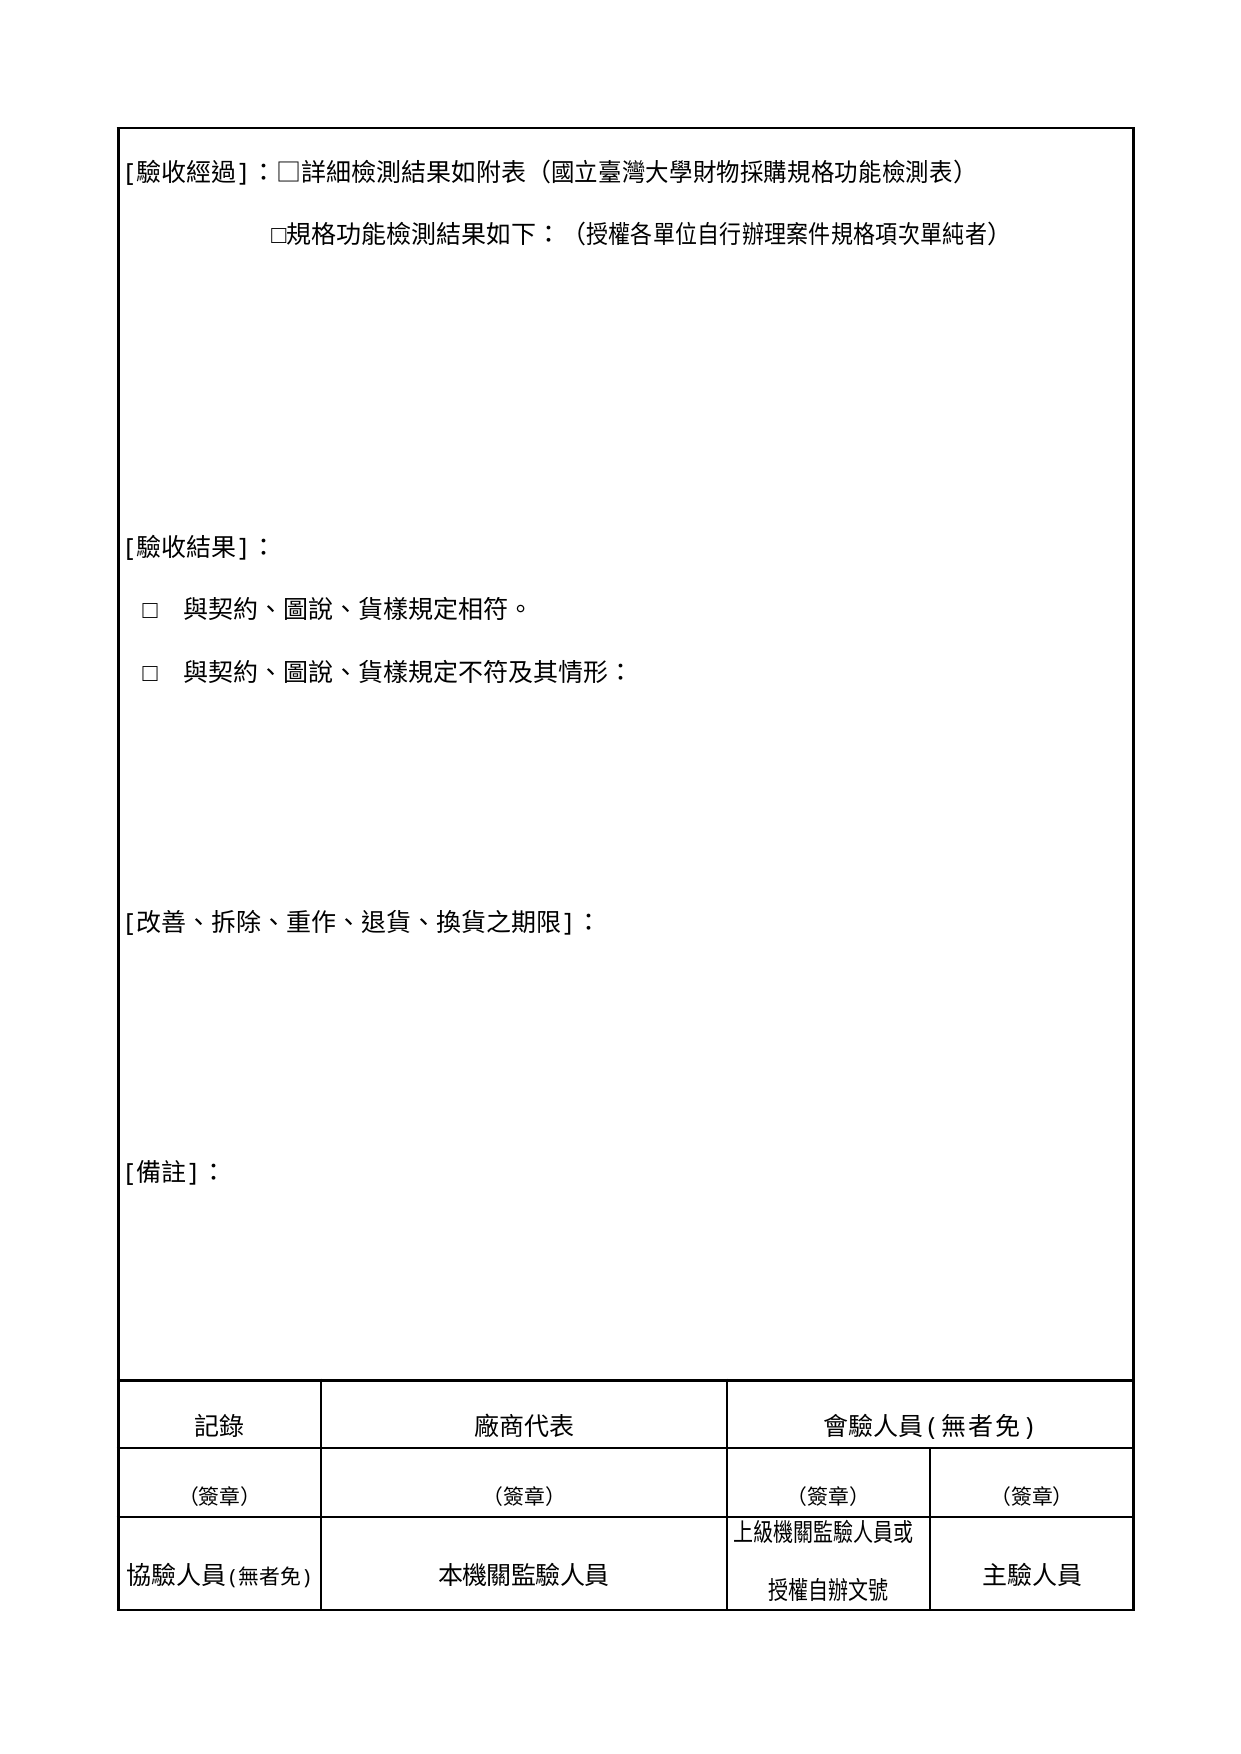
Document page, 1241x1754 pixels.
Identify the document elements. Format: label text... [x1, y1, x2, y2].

table_cell 會驗人員(無者免) [728, 1382, 1132, 1447]
table_cell 主驗人員 [931, 1518, 1132, 1609]
table_cell 記錄 [120, 1382, 320, 1447]
table_cell （簽章） [931, 1449, 1132, 1516]
table_cell （簽章） [322, 1449, 726, 1516]
table_cell 廠商代表 [322, 1382, 726, 1447]
table_cell （簽章） [728, 1449, 929, 1516]
table_cell （簽章） [120, 1449, 320, 1516]
table_cell 上級機關監驗人員或 授權自辦文號 [728, 1518, 929, 1609]
table_cell [驗收經過]：□詳細檢測結果如附表（國立臺灣大學財物採購規格功能檢測表） □規格功能檢測結果如下：（授權各單位自行辦理案件規格項次單純者） [驗收結果]： 與契約、圖說、貨樣規定相符。 與契約、圖說、貨樣規定不符及其情形： [改善、拆除、重作、退貨、換貨之期限]： [備註]： [120, 129, 1132, 1378]
table_cell 協驗人員(無者免) [120, 1518, 320, 1609]
table_cell 本機關監驗人員 [322, 1518, 726, 1609]
